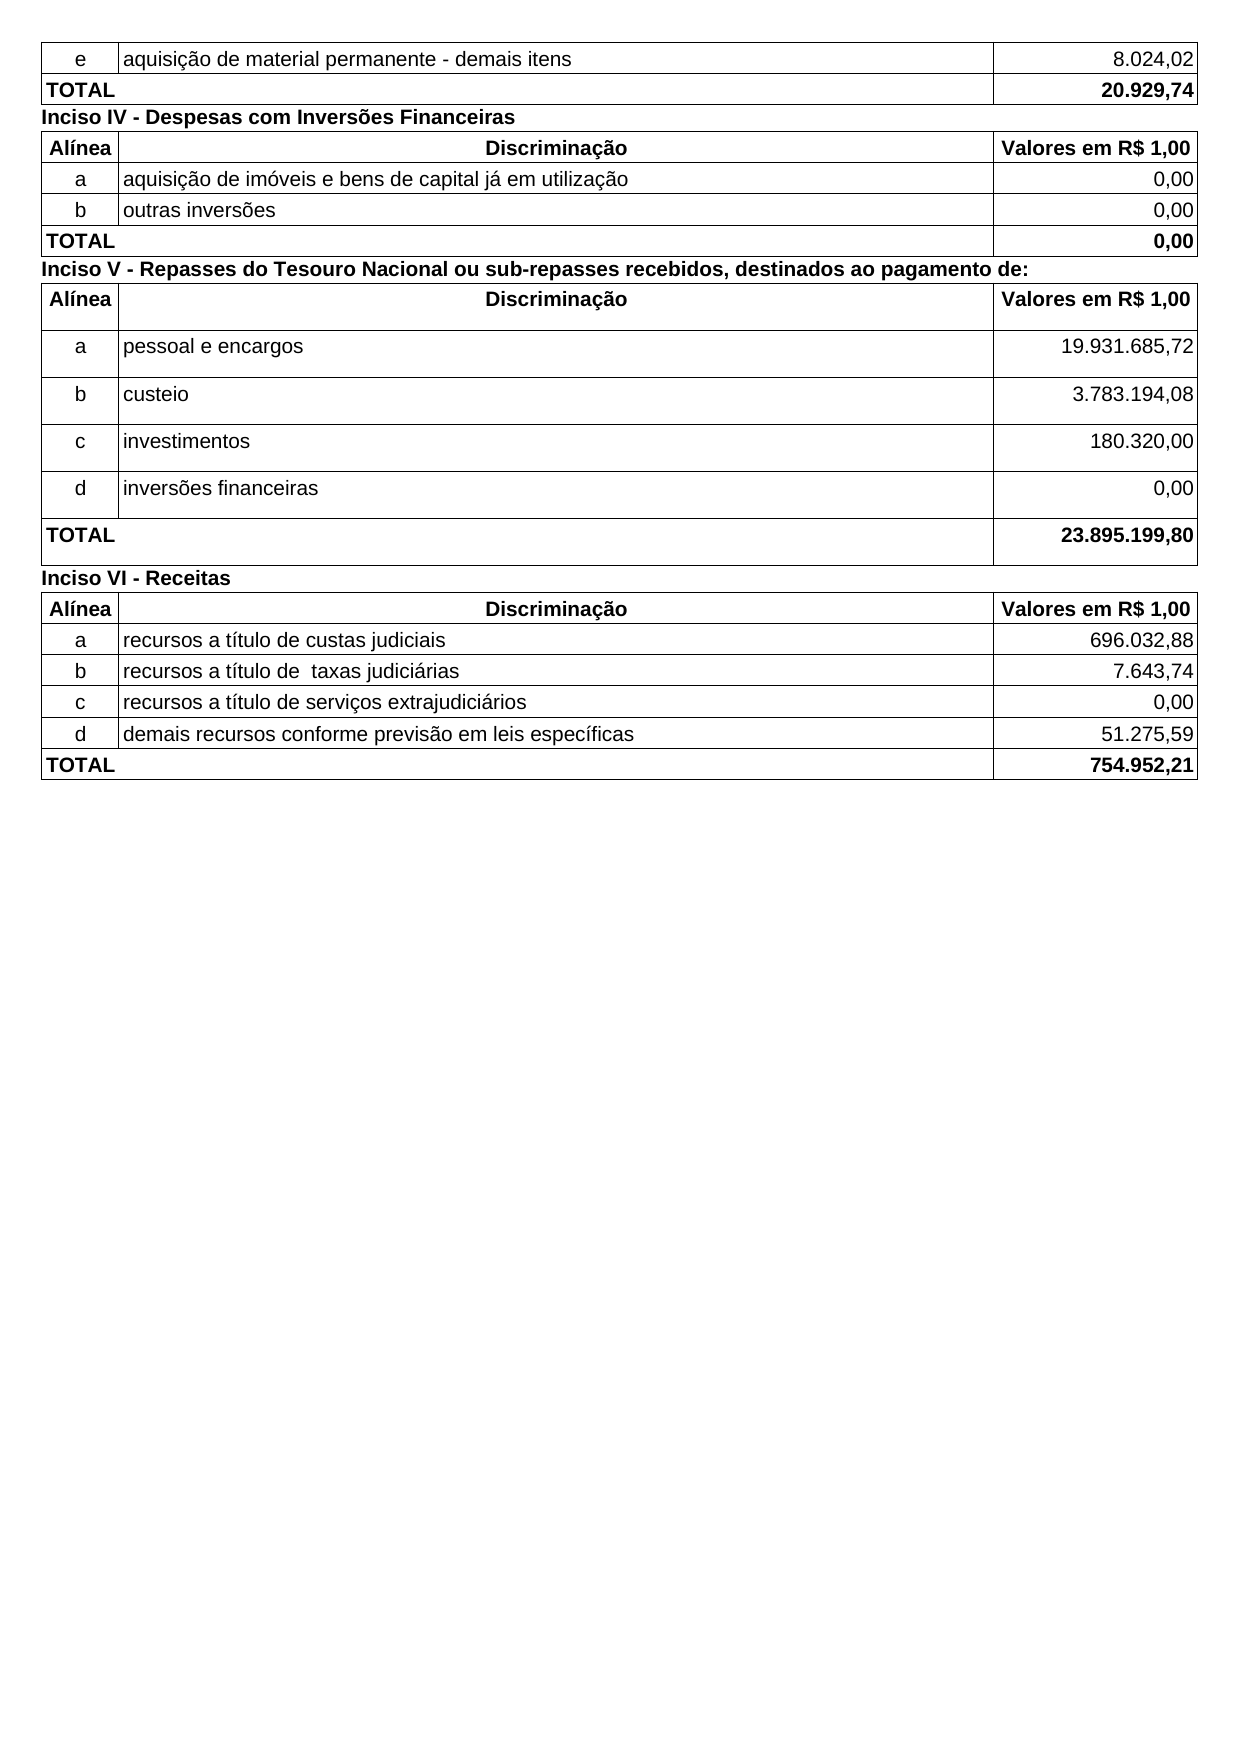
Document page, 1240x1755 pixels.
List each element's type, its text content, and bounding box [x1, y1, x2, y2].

table_cell recursos a título de serviços extrajudiciários [119, 686, 993, 717]
table_cell demais recursos conforme previsão em leis específicas [119, 718, 993, 748]
table_cell 19.931.685,72 [994, 331, 1197, 377]
table_cell 23.895.199,80 [994, 519, 1197, 565]
table_cell 0,00 [994, 194, 1197, 224]
table_cell [485, 425, 993, 471]
table_cell aquisição de material permanente - demais itens [119, 43, 993, 73]
table_header Valores em R$ 1,00 [994, 284, 1197, 329]
table_cell 20.929,74 [994, 74, 1197, 104]
table_cell inversões financeiras [119, 472, 485, 518]
text Inciso V - Repasses do Tesouro Nacional ou sub-repasses recebidos, destinados ao pagamento de: [41, 257, 1078, 281]
table_cell 7.643,74 [994, 655, 1197, 685]
table_header Discriminação [485, 284, 993, 329]
table_cell 0,00 [994, 226, 1197, 256]
table_cell 0,00 [994, 686, 1197, 717]
table_cell pessoal e encargos [119, 331, 485, 377]
table_header Alínea [42, 132, 118, 162]
table_cell outras inversões [119, 194, 993, 224]
table_cell TOTAL [42, 74, 993, 104]
table_cell d [42, 718, 118, 748]
table_cell TOTAL [42, 749, 993, 779]
table_cell custeio [119, 378, 485, 424]
table_cell a [42, 163, 118, 193]
table_cell [485, 472, 993, 518]
table_cell b [42, 655, 118, 685]
text Inciso VI - Receitas [41, 566, 1078, 590]
text Inciso IV - Despesas com Inversões Financeiras [41, 105, 1078, 129]
table_cell c [42, 425, 118, 471]
table_header Alínea [42, 284, 118, 329]
table_cell 3.783.194,08 [994, 378, 1197, 424]
table_cell [485, 378, 993, 424]
table_cell TOTAL [42, 226, 993, 256]
table_header Valores em R$ 1,00 [994, 593, 1197, 623]
table_cell 8.024,02 [994, 43, 1197, 73]
table_cell c [42, 686, 118, 717]
table_cell 51.275,59 [994, 718, 1197, 748]
table_cell 0,00 [994, 163, 1197, 193]
table_cell a [42, 624, 118, 654]
table_cell investimentos [119, 425, 485, 471]
table_cell aquisição de imóveis e bens de capital já em utilização [119, 163, 993, 193]
table_cell 754.952,21 [994, 749, 1197, 779]
table_cell e [42, 43, 118, 73]
table_cell [485, 519, 993, 565]
table_cell b [42, 378, 118, 424]
table_header Valores em R$ 1,00 [994, 132, 1197, 162]
table_cell TOTAL [42, 519, 485, 565]
table_cell 180.320,00 [994, 425, 1197, 471]
table_cell b [42, 194, 118, 224]
table_cell 0,00 [994, 472, 1197, 518]
table_cell recursos a título de taxas judiciárias [119, 655, 993, 685]
table_cell recursos a título de custas judiciais [119, 624, 993, 654]
table_header Discriminação [119, 593, 993, 623]
table_header Discriminação [119, 132, 993, 162]
table_cell 696.032,88 [994, 624, 1197, 654]
table_cell a [42, 331, 118, 377]
table_header Alínea [42, 593, 118, 623]
table_header [119, 284, 485, 329]
table_cell d [42, 472, 118, 518]
table_cell [485, 331, 993, 377]
